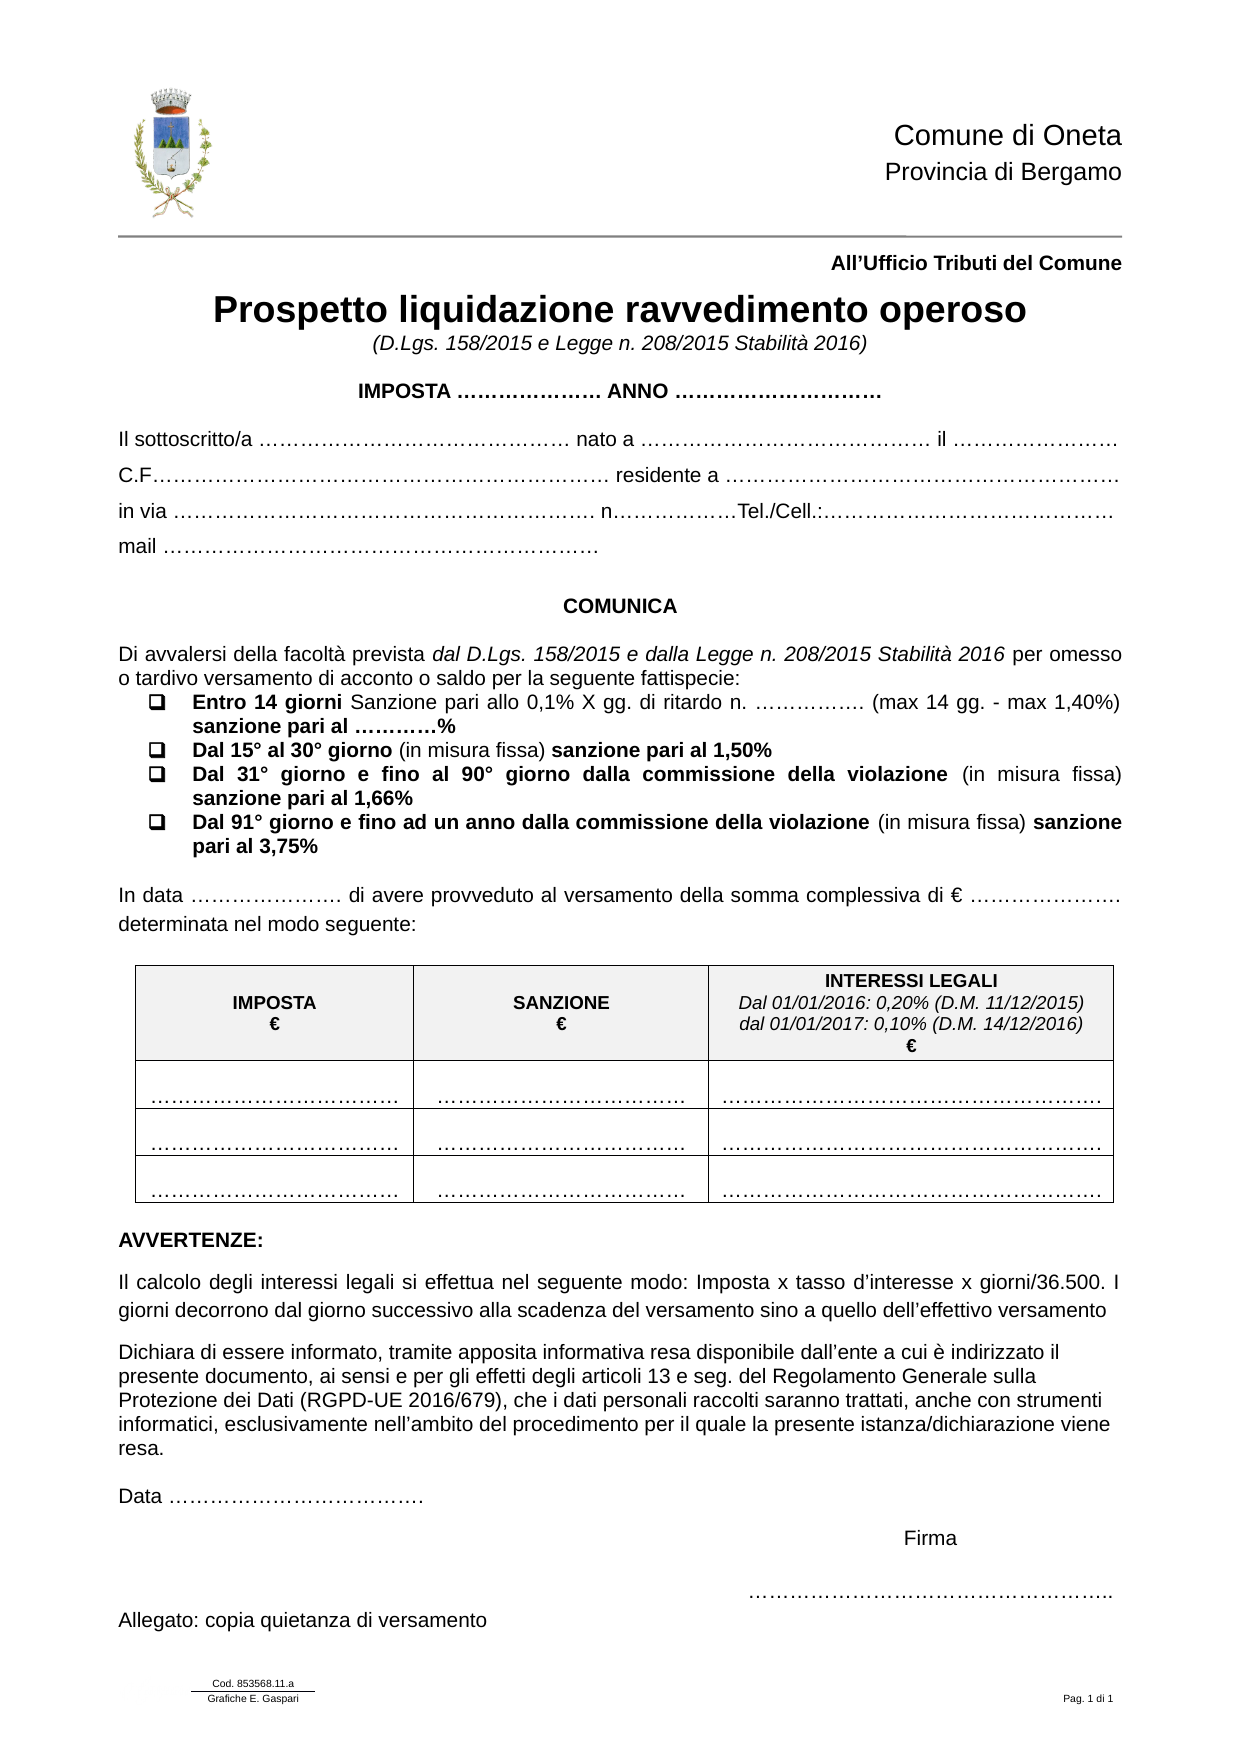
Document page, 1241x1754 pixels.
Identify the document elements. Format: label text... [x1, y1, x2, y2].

text C.F………………………………………………………… residente a ………………………………………………… [118, 462, 1122, 486]
list Dal 15° al 30° giorno (in misura fissa) sanzione pari al 1,50% [148, 738, 1122, 762]
list Dal 31° giorno e fino al 90° giorno dalla commissione della violazione (in misura fissa) sanzione pari al 1,66% [148, 762, 1122, 810]
text All’Ufficio Tributi del Comune [366, 251, 1122, 275]
table_header INTERESSI LEGALI Dal 01/01/2016: 0,20% (D.M. 11/12/2015) dal 01/01/2017: 0,10% (D.M. 14/12/2016) € [709, 966, 1113, 1060]
text in via ……………………………………………………. n………………Tel./Cell.:…………………………………… [118, 498, 1122, 522]
text Allegato: copia quietanza di versamento [118, 1608, 1122, 1632]
text Comune di Oneta [224, 118, 1122, 152]
text Prospetto liquidazione ravvedimento operoso [118, 288, 1122, 331]
text Firma [738, 1526, 1122, 1549]
text Di avvalersi della facoltà prevista dal D.Lgs. 158/2015 e dalla Legge n. 208/2015 Stabilità 2016 per omesso o tardivo versamento di acconto o saldo per la seguente fattispecie: [118, 642, 1122, 690]
table_cell ……………………………… [414, 1061, 708, 1108]
text IMPOSTA ………………… ANNO ………………………… [118, 379, 1122, 403]
table_header IMPOSTA € [136, 966, 413, 1060]
table_header SANZIONE € [414, 966, 708, 1060]
text Dichiara di essere informato, tramite apposita informativa resa disponibile dall’ente a cui è indirizzato il presente documento, ai sensi e per gli effetti degli articoli 13 e seg. del Regolamento Generale sulla Protezione dei Dati (RGPD-UE 2016/679), che i dati personali raccolti saranno trattati, anche con strumenti informatici, esclusivamente nell’ambito del procedimento per il quale la presente istanza/dichiarazione viene resa. [118, 1339, 1122, 1459]
text …………………………………………….. [738, 1579, 1122, 1603]
text mail ……………………………………………………… [118, 534, 1122, 558]
table_cell ……………………………… [414, 1109, 708, 1155]
text (D.Lgs. 158/2015 e Legge n. 208/2015 Stabilità 2016) [118, 331, 1122, 355]
text COMUNICA [118, 594, 1122, 618]
table_cell ……………………………… [136, 1061, 413, 1108]
text Provincia di Bergamo [224, 157, 1122, 185]
table_cell ……………………………… [414, 1156, 708, 1202]
list Entro 14 giorni Sanzione pari allo 0,1% X gg. di ritardo n. ……………. (max 14 gg. - max 1,40%) sanzione pari al …………% [148, 690, 1122, 738]
picture [122, 87, 224, 219]
table_cell ……………………………… [136, 1109, 413, 1155]
table_cell ………………………………………………. [709, 1109, 1113, 1155]
text Data ………………………………. [118, 1484, 1122, 1508]
text In data …………………. di avere provveduto al versamento della somma complessiva di € …………………. determinata nel modo seguente: [118, 883, 1122, 936]
table_cell ………………………………………………. [709, 1061, 1113, 1108]
list Dal 91° giorno e fino ad un anno dalla commissione della violazione (in misura fissa) sanzione pari al 3,75% [148, 810, 1122, 858]
text Il calcolo degli interessi legali si effettua nel seguente modo: Imposta x tasso d’interesse x giorni/36.500. I giorni decorrono dal giorno successivo alla scadenza del versamento sino a quello dell’effettivo versamento [118, 1269, 1122, 1322]
text Il sottoscritto/a ……………………………………… nato a …………………………………… il …………………… [118, 427, 1122, 451]
table_cell ………………………………………………. [709, 1156, 1113, 1202]
table_cell ……………………………… [136, 1156, 413, 1202]
text AVVERTENZE: [118, 1228, 1122, 1252]
